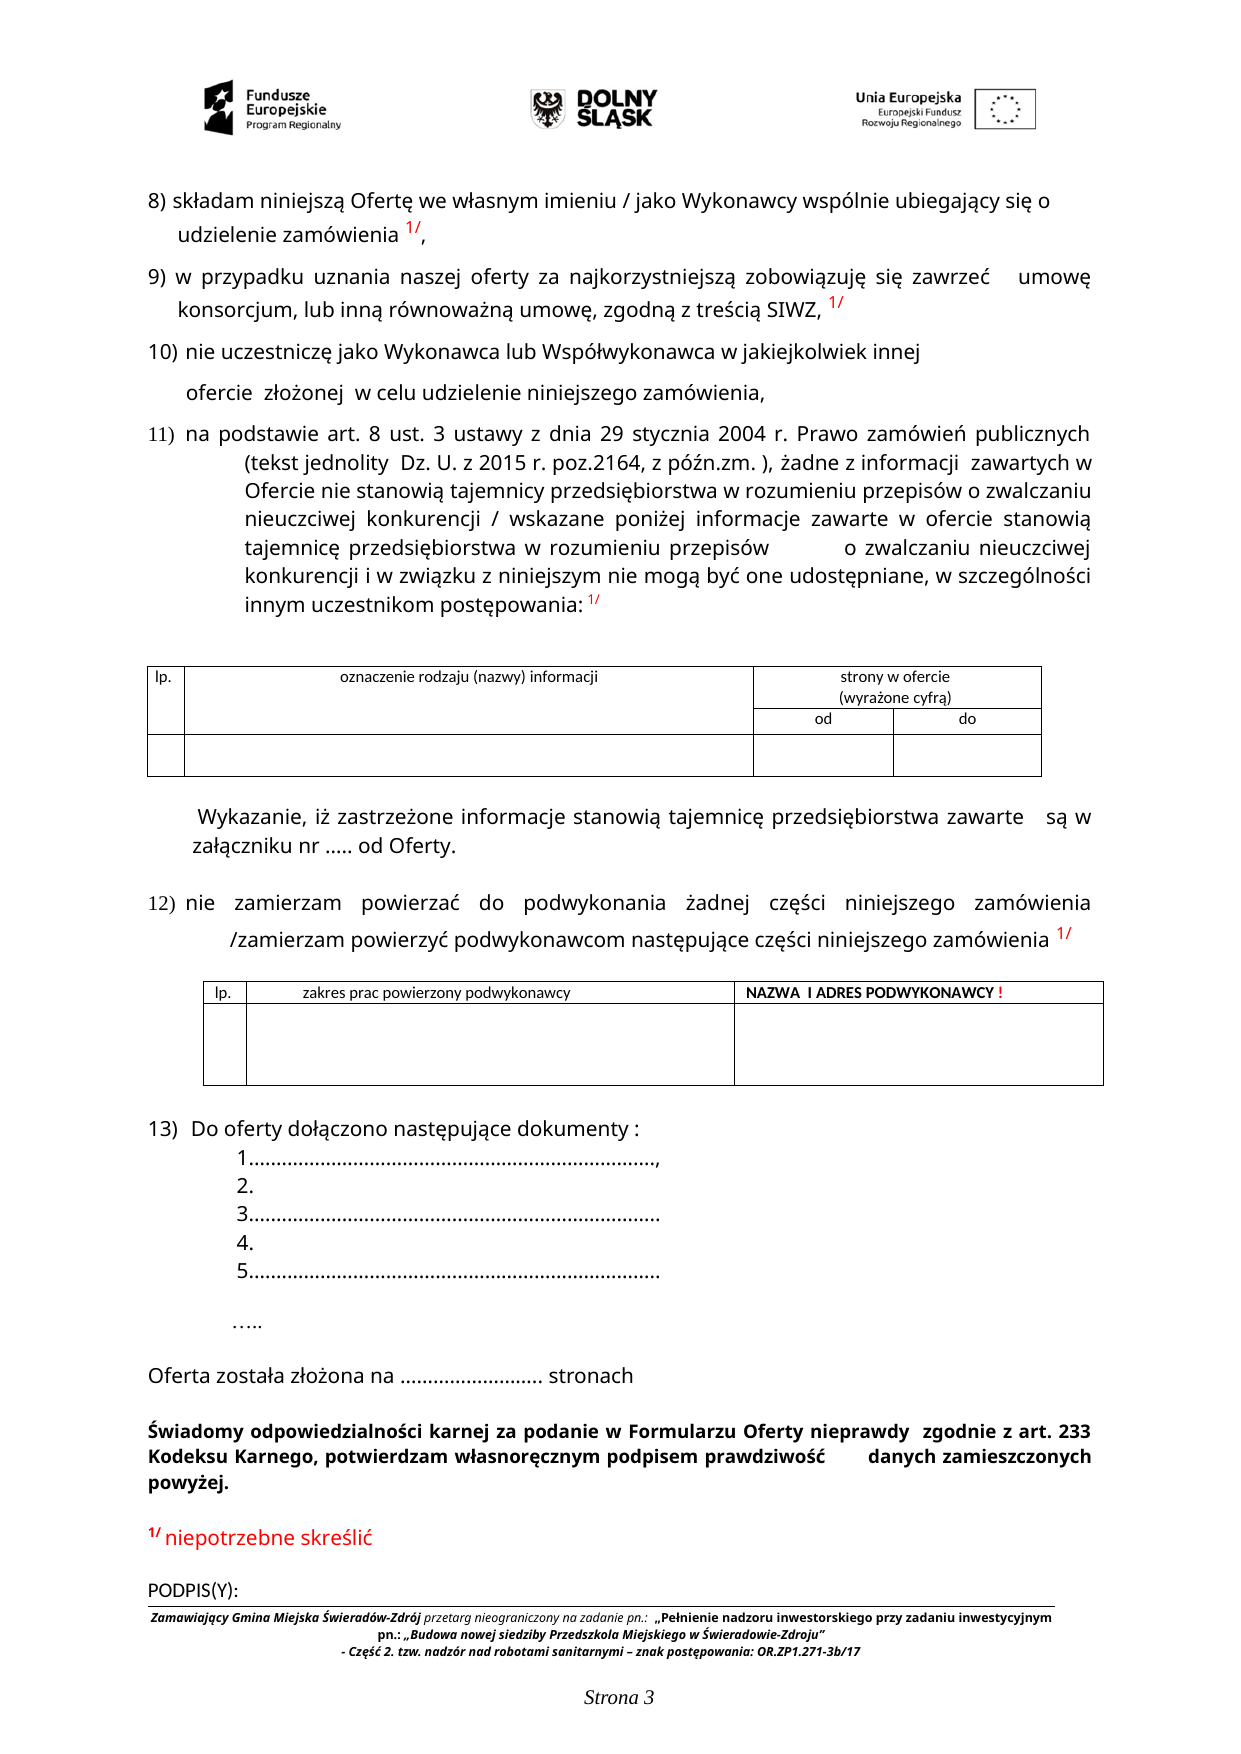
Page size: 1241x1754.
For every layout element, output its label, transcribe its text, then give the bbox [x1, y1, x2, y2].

table_cell [754, 735, 893, 776]
table_header lp. [204, 982, 246, 1002]
list Do oferty dołączono następujące dokumenty : [148, 1114, 1092, 1143]
list ……………………………………………………………….. [148, 1199, 1092, 1228]
table_cell [148, 735, 184, 776]
table_header NAZWA I ADRES PODWYKONAWCY ! [735, 982, 1103, 1002]
table_header lp. [148, 667, 184, 734]
table_header strony w ofercie (wyrażone cyfrą) [754, 667, 1041, 707]
list na podstawie art. 8 ust. 3 ustawy z dnia 29 stycznia 2004 r. Prawo zamówień publicznych (tekst jednolity Dz. U. z 2015 r. poz.2164, z późn.zm. ), żadne z informacji zawartych w Ofercie nie stanowią tajemnicy przedsiębiorstwa w rozumieniu przepisów o zwalczaniu nieuczciwej konkurencji / wskazane poniżej informacje zawarte w ofercie stanowią tajemnicę przedsiębiorstwa w rozumieniu przepisów o zwalczaniu nieuczciwej konkurencji i w związku z niniejszym nie mogą być one udostępniane, w szczególności innym uczestnikom postępowania: 1/ [148, 419, 1092, 618]
table_cell [247, 1004, 734, 1085]
text Wykazanie, iż zastrzeżone informacje stanowią tajemnicę przedsiębiorstwa zawarte są w załączniku nr ….. od Oferty. [177, 802, 1092, 859]
table_cell od [754, 709, 893, 734]
list ………………………………………………………………., [148, 1143, 1092, 1171]
text ofercie złożonej w celu udzielenie niniejszego zamówienia, [148, 378, 1092, 407]
table_header oznaczenie rodzaju (nazwy) informacji [185, 667, 753, 734]
text 8) składam niniejszą Ofertę we własnym imieniu / jako Wykonawcy wspólnie ubiegający się o udzielenie zamówienia 1/, [148, 182, 1107, 250]
list nie uczestniczę jako Wykonawca lub Współwykonawca w jakiejkolwiek innej [148, 337, 1092, 366]
table_cell [185, 735, 753, 776]
text Świadomy odpowiedzialności karnej za podanie w Formularzu Oferty nieprawdy zgodnie z art. 233 Kodeksu Karnego, potwierdzam własnoręcznym podpisem prawdziwość danych zamieszczonych powyżej. [148, 1418, 1092, 1495]
table_header zakres prac powierzony podwykonawcy [247, 982, 734, 1002]
list 1/ niepotrzebne skreślić [148, 1523, 1092, 1552]
table_cell [735, 1004, 1103, 1085]
list ……………………………………………………………….. [148, 1256, 1092, 1285]
text PODPIS(Y): [148, 1577, 1142, 1603]
text 9) w przypadku uznania naszej oferty za najkorzystniejszą zobowiązuję się zawrzeć umowę konsorcjum, lub inną równoważną umowę, zgodną z treścią SIWZ, 1/ [148, 262, 1092, 325]
text ….. [148, 1309, 1092, 1333]
list Oferta została złożona na …………………….. stronach [148, 1361, 1092, 1390]
table_cell do [894, 709, 1041, 734]
table_cell [204, 1004, 246, 1085]
list nie zamierzam powierzać do podwykonania żadnej części niniejszego zamówienia /zamierzam powierzyć podwykonawcom następujące części niniejszego zamówienia 1/ [148, 888, 1092, 955]
table_cell [894, 735, 1041, 776]
